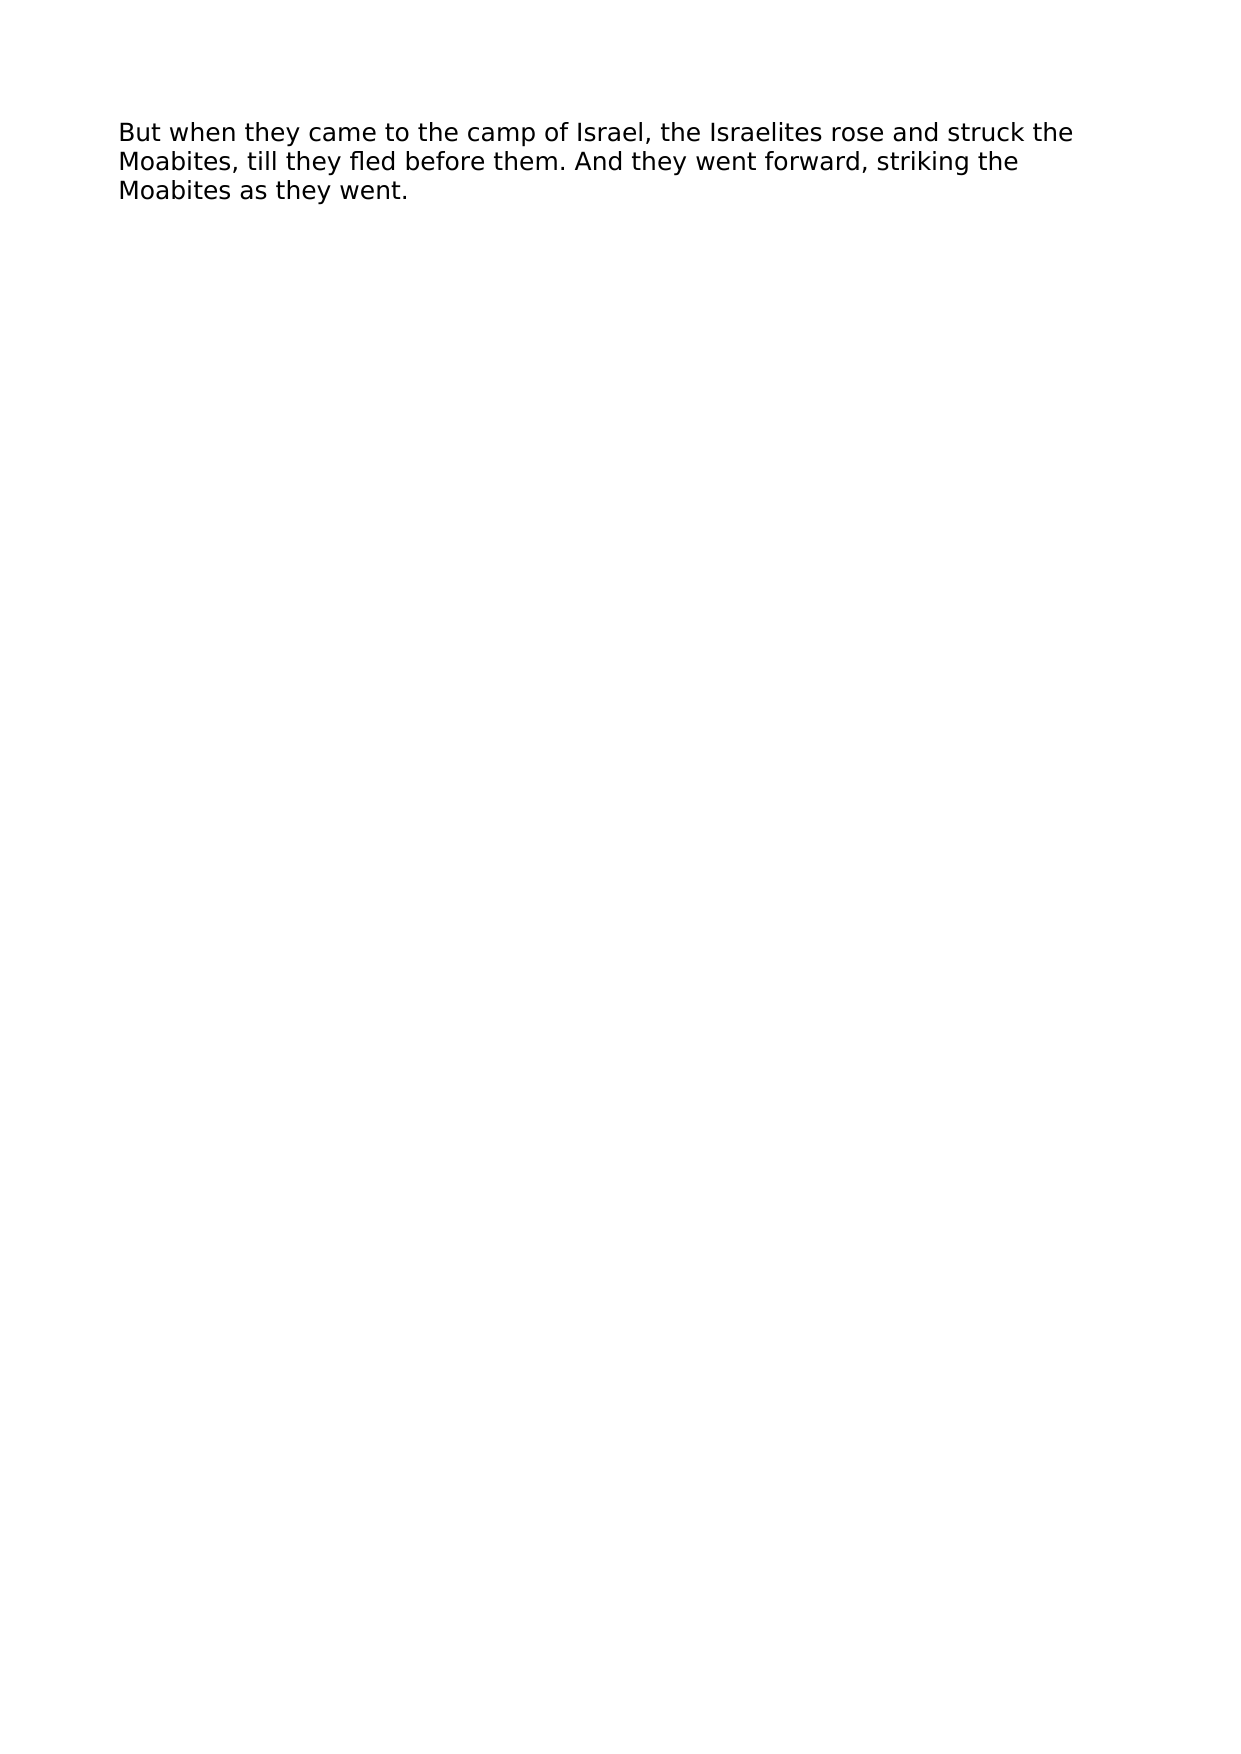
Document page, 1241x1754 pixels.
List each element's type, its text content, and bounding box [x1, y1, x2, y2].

text But when they came to the camp of Israel, the Israelites rose and struck the Moabites, till they fled before them. And they went forward, striking the Moabites as they went. [118, 118, 1122, 206]
